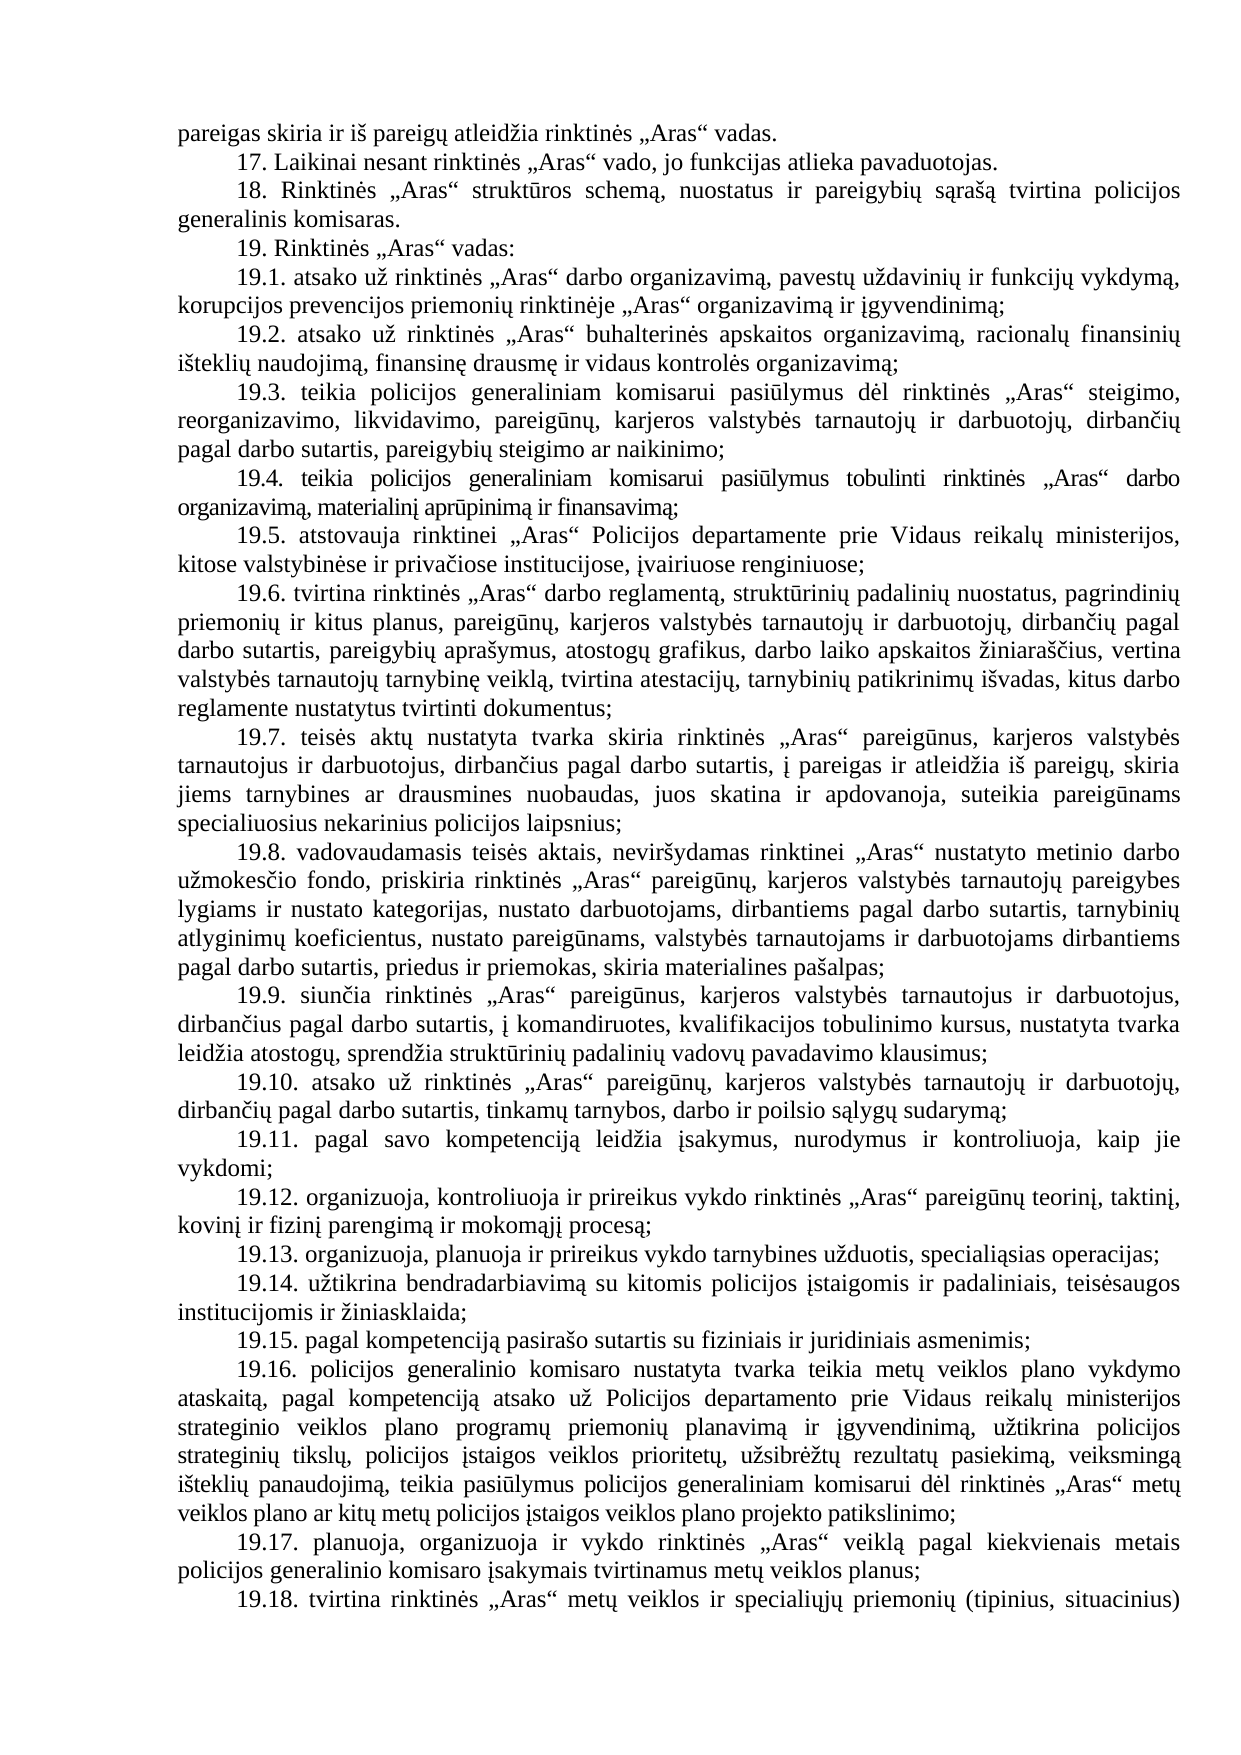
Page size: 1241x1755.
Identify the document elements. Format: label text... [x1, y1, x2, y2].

text 19.12. organizuoja, kontroliuoja ir prireikus vykdo rinktinės „Aras“ pareigūnų teorinį, taktinį, kovinį ir fizinį parengimą ir mokomąjį procesą; [177, 1182, 1181, 1239]
text 19.5. atstovauja rinktinei „Aras“ Policijos departamente prie Vidaus reikalų ministerijos, kitose valstybinėse ir privačiose institucijose, įvairiuose renginiuose; [177, 521, 1181, 578]
text 19.18. tvirtina rinktinės „Aras“ metų veiklos ir specialiųjų priemonių (tipinius, situacinius) [177, 1584, 1181, 1613]
text 19.10. atsako už rinktinės „Aras“ pareigūnų, karjeros valstybės tarnautojų ir darbuotojų, dirbančių pagal darbo sutartis, tinkamų tarnybos, darbo ir poilsio sąlygų sudarymą; [177, 1067, 1181, 1124]
text 17. Laikinai nesant rinktinės „Aras“ vado, jo funkcijas atlieka pavaduotojas. [177, 147, 1181, 176]
text 19.1. atsako už rinktinės „Aras“ darbo organizavimą, pavestų uždavinių ir funkcijų vykdymą, korupcijos prevencijos priemonių rinktinėje „Aras“ organizavimą ir įgyvendinimą; [177, 262, 1181, 319]
text 19.7. teisės aktų nustatyta tvarka skiria rinktinės „Aras“ pareigūnus, karjeros valstybės tarnautojus ir darbuotojus, dirbančius pagal darbo sutartis, į pareigas ir atleidžia iš pareigų, skiria jiems tarnybines ar drausmines nuobaudas, juos skatina ir apdovanoja, suteikia pareigūnams specialiuosius nekarinius policijos laipsnius; [177, 722, 1181, 837]
text 19.3. teikia policijos generaliniam komisarui pasiūlymus dėl rinktinės „Aras“ steigimo, reorganizavimo, likvidavimo, pareigūnų, karjeros valstybės tarnautojų ir darbuotojų, dirbančių pagal darbo sutartis, pareigybių steigimo ar naikinimo; [177, 377, 1181, 463]
text 19.4. teikia policijos generaliniam komisarui pasiūlymus tobulinti rinktinės „Aras“ darbo organizavimą, materialinį aprūpinimą ir finansavimą; [177, 463, 1181, 521]
text pareigas skiria ir iš pareigų atleidžia rinktinės „Aras“ vadas. [177, 118, 1181, 147]
text 19.2. atsako už rinktinės „Aras“ buhalterinės apskaitos organizavimą, racionalų finansinių išteklių naudojimą, finansinę drausmę ir vidaus kontrolės organizavimą; [177, 319, 1181, 377]
text 19.9. siunčia rinktinės „Aras“ pareigūnus, karjeros valstybės tarnautojus ir darbuotojus, dirbančius pagal darbo sutartis, į komandiruotes, kvalifikacijos tobulinimo kursus, nustatyta tvarka leidžia atostogų, sprendžia struktūrinių padalinių vadovų pavadavimo klausimus; [177, 981, 1181, 1067]
text 19.15. pagal kompetenciją pasirašo sutartis su fiziniais ir juridiniais asmenimis; [177, 1326, 1181, 1354]
text 19.6. tvirtina rinktinės „Aras“ darbo reglamentą, struktūrinių padalinių nuostatus, pagrindinių priemonių ir kitus planus, pareigūnų, karjeros valstybės tarnautojų ir darbuotojų, dirbančių pagal darbo sutartis, pareigybių aprašymus, atostogų grafikus, darbo laiko apskaitos žiniaraščius, vertina valstybės tarnautojų tarnybinę veiklą, tvirtina atestacijų, tarnybinių patikrinimų išvadas, kitus darbo reglamente nustatytus tvirtinti dokumentus; [177, 578, 1181, 722]
text 19.8. vadovaudamasis teisės aktais, neviršydamas rinktinei „Aras“ nustatyto metinio darbo užmokesčio fondo, priskiria rinktinės „Aras“ pareigūnų, karjeros valstybės tarnautojų pareigybes lygiams ir nustato kategorijas, nustato darbuotojams, dirbantiems pagal darbo sutartis, tarnybinių atlyginimų koeficientus, nustato pareigūnams, valstybės tarnautojams ir darbuotojams dirbantiems pagal darbo sutartis, priedus ir priemokas, skiria materialines pašalpas; [177, 837, 1181, 981]
text 18. Rinktinės „Aras“ struktūros schemą, nuostatus ir pareigybių sąrašą tvirtina policijos generalinis komisaras. [177, 176, 1181, 233]
text 19.11. pagal savo kompetenciją leidžia įsakymus, nurodymus ir kontroliuoja, kaip jie vykdomi; [177, 1124, 1181, 1182]
text 19. Rinktinės „Aras“ vadas: [177, 233, 1181, 262]
text 19.16. policijos generalinio komisaro nustatyta tvarka teikia metų veiklos plano vykdymo ataskaitą, pagal kompetenciją atsako už Policijos departamento prie Vidaus reikalų ministerijos strateginio veiklos plano programų priemonių planavimą ir įgyvendinimą, užtikrina policijos strateginių tikslų, policijos įstaigos veiklos prioritetų, užsibrėžtų rezultatų pasiekimą, veiksmingą išteklių panaudojimą, teikia pasiūlymus policijos generaliniam komisarui dėl rinktinės „Aras“ metų veiklos plano ar kitų metų policijos įstaigos veiklos plano projekto patikslinimo; [177, 1354, 1181, 1527]
text 19.17. planuoja, organizuoja ir vykdo rinktinės „Aras“ veiklą pagal kiekvienais metais policijos generalinio komisaro įsakymais tvirtinamus metų veiklos planus; [177, 1527, 1181, 1584]
text 19.13. organizuoja, planuoja ir prireikus vykdo tarnybines užduotis, specialiąsias operacijas; [177, 1239, 1181, 1268]
text 19.14. užtikrina bendradarbiavimą su kitomis policijos įstaigomis ir padaliniais, teisėsaugos institucijomis ir žiniasklaida; [177, 1268, 1181, 1326]
